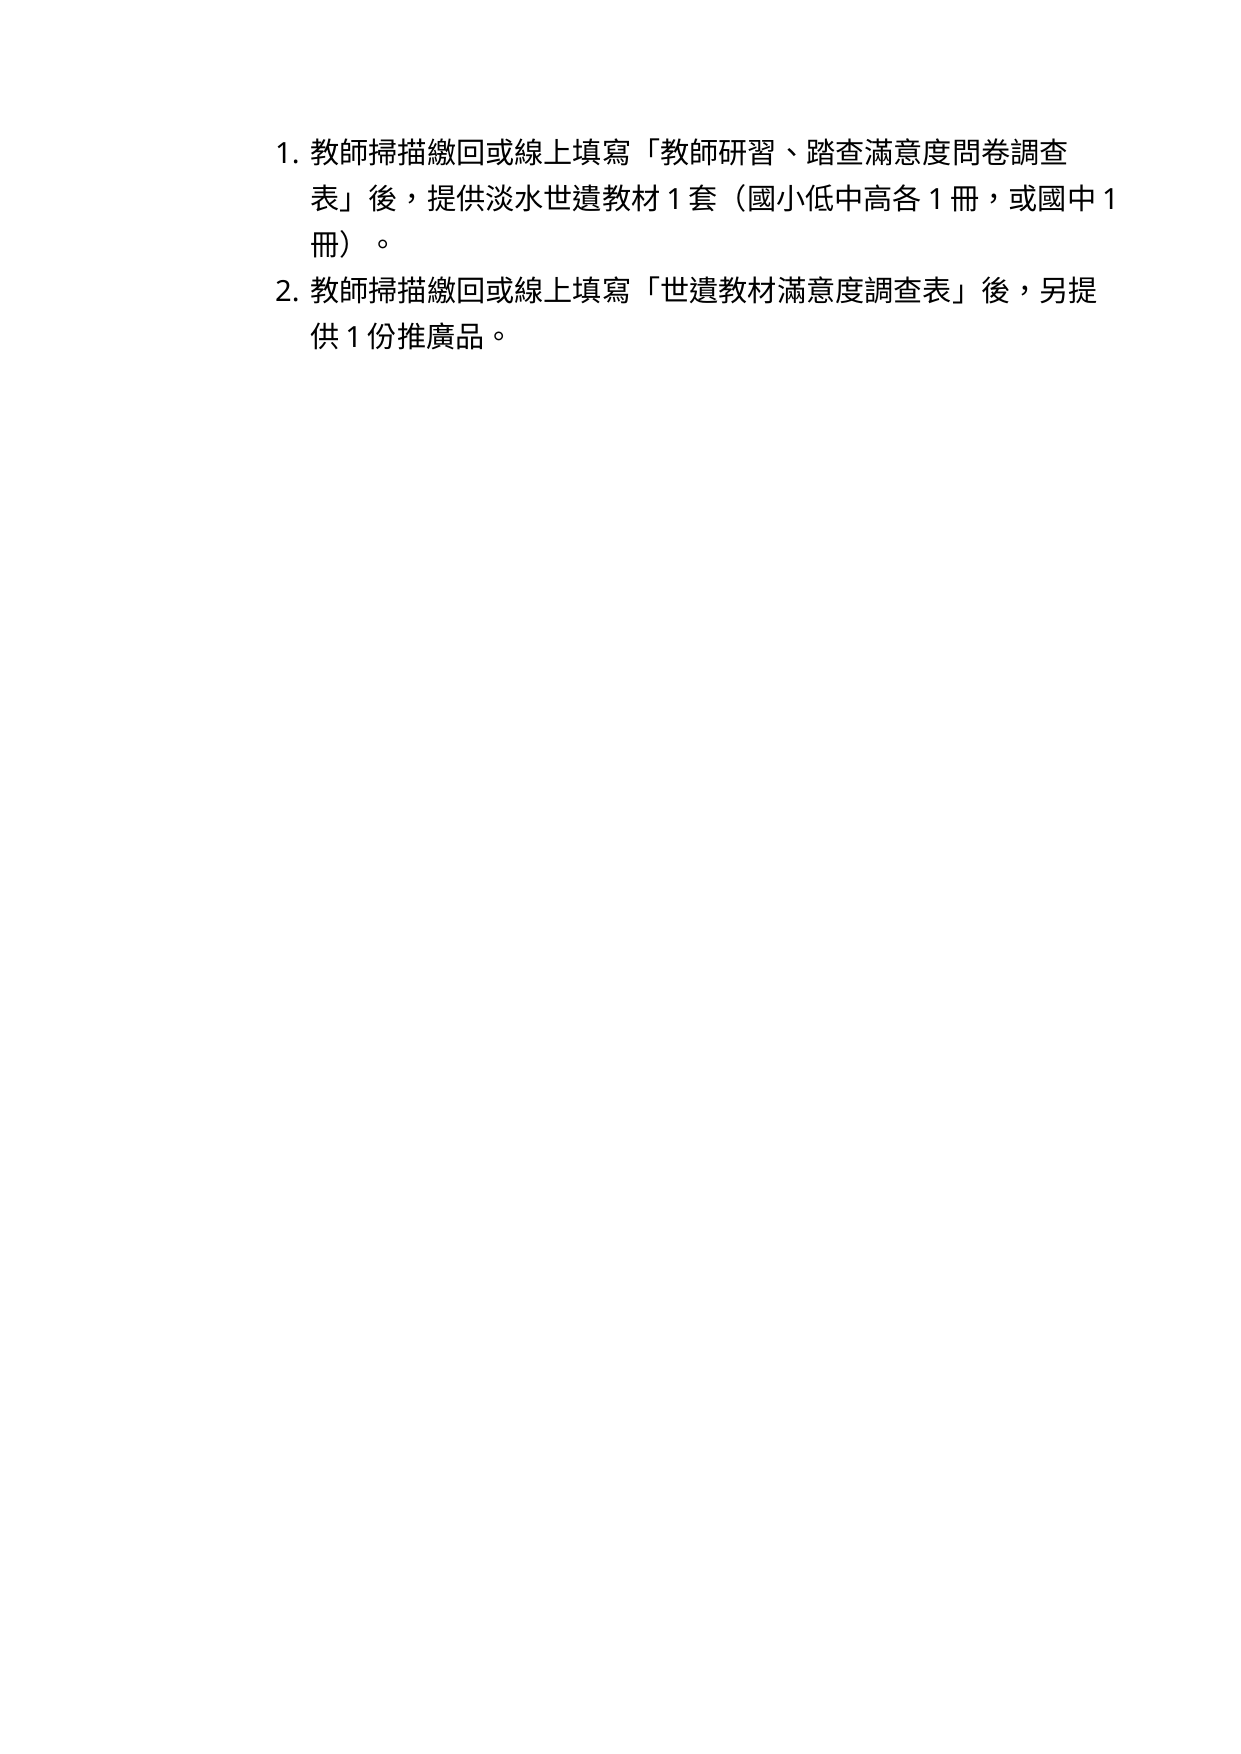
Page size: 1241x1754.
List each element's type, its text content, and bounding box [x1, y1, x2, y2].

list 教師掃描繳回或線上填寫「教師研習、踏查滿意度問卷調查表」後，提供淡水世遺教材1套（國小低中高各1冊，或國中1冊）。 [275, 127, 1122, 264]
list 教師掃描繳回或線上填寫「世遺教材滿意度調查表」後，另提供1份推廣品。 [275, 264, 1122, 356]
